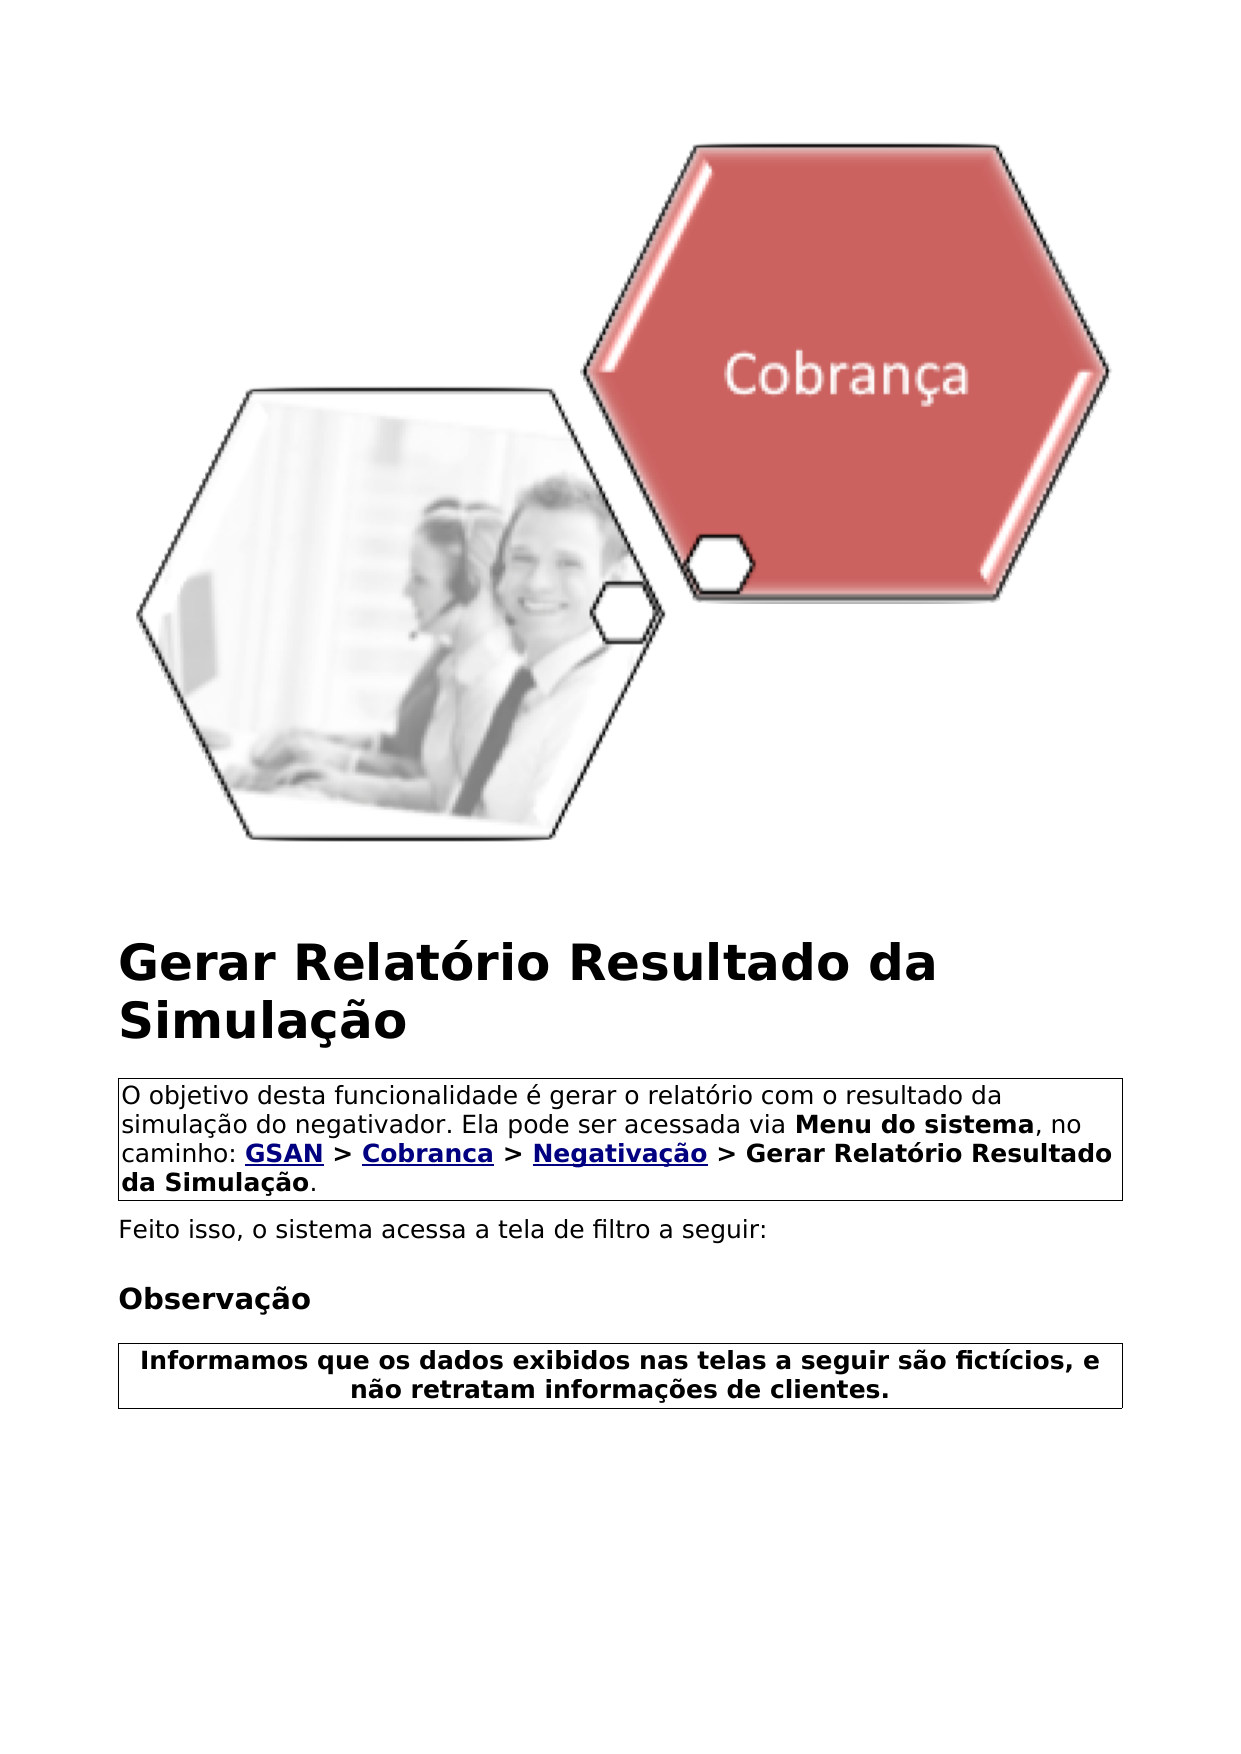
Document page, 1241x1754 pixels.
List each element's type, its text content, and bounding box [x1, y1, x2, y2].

table_header O objetivo desta funcionalidade é gerar o relatório com o resultado da simulação do negativador. Ela pode ser acessada via Menu do sistema, no caminho: GSAN > Cobranca > Negativação > Gerar Relatório Resultado da Simulação. [119, 1079, 1122, 1200]
subtitle Observação [118, 1282, 1122, 1316]
table_header Informamos que os dados exibidos nas telas a seguir são fictícios, e não retratam informações de clientes. [119, 1344, 1122, 1407]
subtitle Gerar Relatório Resultado da Simulação [118, 934, 1122, 1051]
text Feito isso, o sistema acessa a tela de filtro a seguir: [118, 1215, 1122, 1244]
picture [118, 118, 1123, 868]
